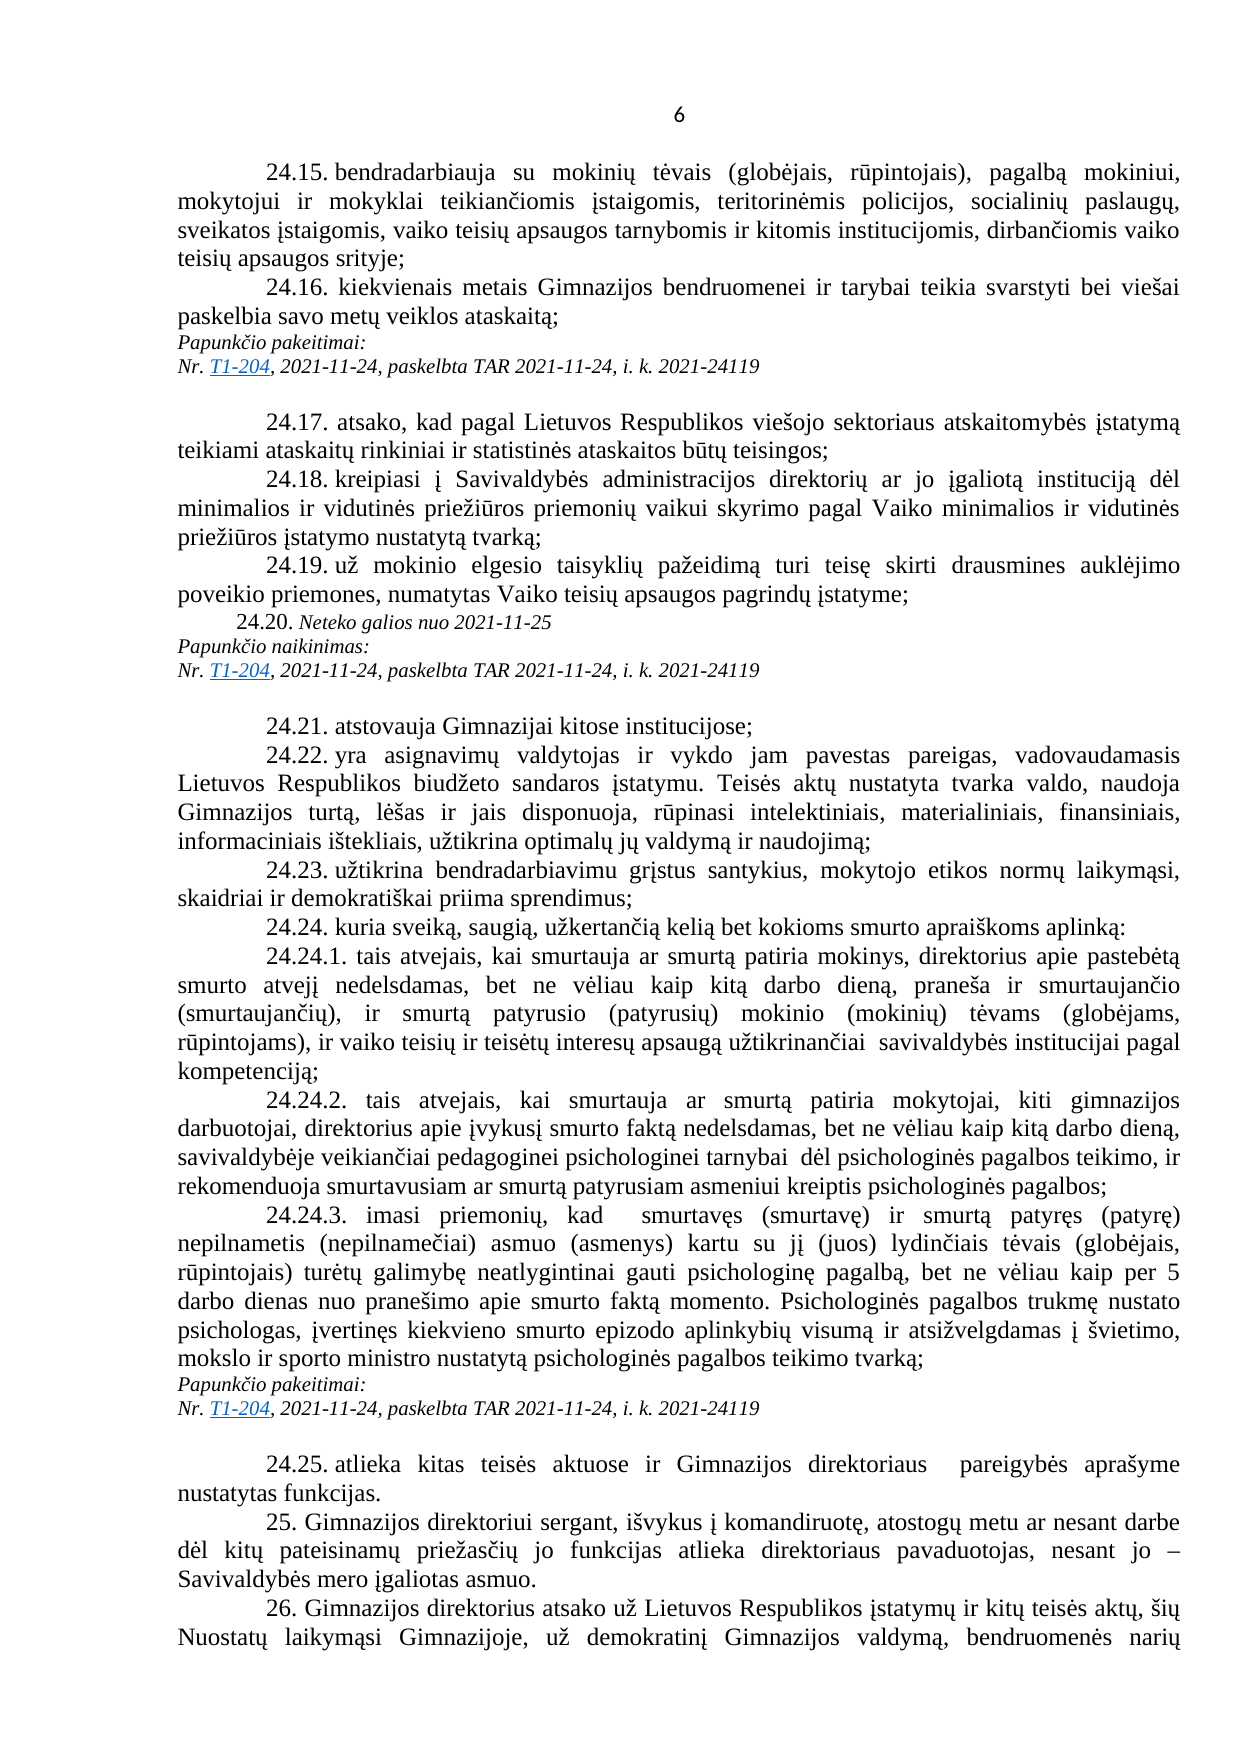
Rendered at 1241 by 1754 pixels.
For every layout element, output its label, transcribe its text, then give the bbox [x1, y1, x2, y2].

text Nr. T1-204, 2021-11-24, paskelbta TAR 2021-11-24, i. k. 2021-24119 [177, 658, 1181, 682]
text Papunkčio pakeitimai: [177, 1372, 1181, 1396]
text Papunkčio naikinimas: [177, 634, 1181, 658]
text Nr. T1-204, 2021-11-24, paskelbta TAR 2021-11-24, i. k. 2021-24119 [177, 354, 1181, 378]
text 24.24.3. imasi priemonių, kad smurtavęs (smurtavę) ir smurtą patyręs (patyrę) nepilnametis (nepilnamečiai) asmuo (asmenys) kartu su jį (juos) lydinčiais tėvais (globėjais, rūpintojais) turėtų galimybę neatlygintinai gauti psichologinę pagalbą, bet ne vėliau kaip per 5 darbo dienas nuo pranešimo apie smurto faktą momento. Psichologinės pagalbos trukmę nustato psichologas, įvertinęs kiekvieno smurto epizodo aplinkybių visumą ir atsižvelgdamas į švietimo, mokslo ir sporto ministro nustatytą psichologinės pagalbos teikimo tvarką; [177, 1200, 1181, 1372]
text 24.23. užtikrina bendradarbiavimu grįstus santykius, mokytojo etikos normų laikymąsi, skaidriai ir demokratiškai priima sprendimus; [177, 855, 1181, 912]
text 24.16. kiekvienais metais Gimnazijos bendruomenei ir tarybai teikia svarstyti bei viešai paskelbia savo metų veiklos ataskaitą; [177, 272, 1181, 330]
text 24.20. Neteko galios nuo 2021-11-25 [177, 608, 1181, 634]
text 24.19. už mokinio elgesio taisyklių pažeidimą turi teisę skirti drausmines auklėjimo poveikio priemones, numatytas Vaiko teisių apsaugos pagrindų įstatyme; [177, 550, 1181, 608]
text 26. Gimnazijos direktorius atsako už Lietuvos Respublikos įstatymų ir kitų teisės aktų, šių Nuostatų laikymąsi Gimnazijoje, už demokratinį Gimnazijos valdymą, bendruomenės narių [177, 1593, 1181, 1650]
text 24.24.2. tais atvejais, kai smurtauja ar smurtą patiria mokytojai, kiti gimnazijos darbuotojai, direktorius apie įvykusį smurto faktą nedelsdamas, bet ne vėliau kaip kitą darbo dieną, savivaldybėje veikiančiai pedagoginei psichologinei tarnybai dėl psichologinės pagalbos teikimo, ir rekomenduoja smurtavusiam ar smurtą patyrusiam asmeniui kreiptis psichologinės pagalbos; [177, 1085, 1181, 1200]
text 24.15. bendradarbiauja su mokinių tėvais (globėjais, rūpintojais), pagalbą mokiniui, mokytojui ir mokyklai teikiančiomis įstaigomis, teritorinėmis policijos, socialinių paslaugų, sveikatos įstaigomis, vaiko teisių apsaugos tarnybomis ir kitomis institucijomis, dirbančiomis vaiko teisių apsaugos srityje; [177, 157, 1181, 272]
text 24.24.1. tais atvejais, kai smurtauja ar smurtą patiria mokinys, direktorius apie pastebėtą smurto atvejį nedelsdamas, bet ne vėliau kaip kitą darbo dieną, praneša ir smurtaujančio (smurtaujančių), ir smurtą patyrusio (patyrusių) mokinio (mokinių) tėvams (globėjams, rūpintojams), ir vaiko teisių ir teisėtų interesų apsaugą užtikrinančiai savivaldybės institucijai pagal kompetenciją; [177, 941, 1181, 1085]
text 25. Gimnazijos direktoriui sergant, išvykus į komandiruotę, atostogų metu ar nesant darbe dėl kitų pateisinamų priežasčių jo funkcijas atlieka direktoriaus pavaduotojas, nesant jo – Savivaldybės mero įgaliotas asmuo. [177, 1507, 1181, 1593]
text 24.21. atstovauja Gimnazijai kitose institucijose; [177, 711, 1181, 740]
text 24.24. kuria sveiką, saugią, užkertančią kelią bet kokioms smurto apraiškoms aplinką: [177, 912, 1181, 941]
text Papunkčio pakeitimai: [177, 330, 1181, 354]
text 24.25. atlieka kitas teisės aktuose ir Gimnazijos direktoriaus pareigybės aprašyme nustatytas funkcijas. [177, 1449, 1181, 1507]
text Nr. T1-204, 2021-11-24, paskelbta TAR 2021-11-24, i. k. 2021-24119 [177, 1396, 1181, 1420]
text 24.22. yra asignavimų valdytojas ir vykdo jam pavestas pareigas, vadovaudamasis Lietuvos Respublikos biudžeto sandaros įstatymu. Teisės aktų nustatyta tvarka valdo, naudoja Gimnazijos turtą, lėšas ir jais disponuoja, rūpinasi intelektiniais, materialiniais, finansiniais, informaciniais ištekliais, užtikrina optimalų jų valdymą ir naudojimą; [177, 740, 1181, 855]
text 24.18. kreipiasi į Savivaldybės administracijos direktorių ar jo įgaliotą instituciją dėl minimalios ir vidutinės priežiūros priemonių vaikui skyrimo pagal Vaiko minimalios ir vidutinės priežiūros įstatymo nustatytą tvarką; [177, 464, 1181, 550]
text 24.17. atsako, kad pagal Lietuvos Respublikos viešojo sektoriaus atskaitomybės įstatymą teikiami ataskaitų rinkiniai ir statistinės ataskaitos būtų teisingos; [177, 407, 1181, 464]
